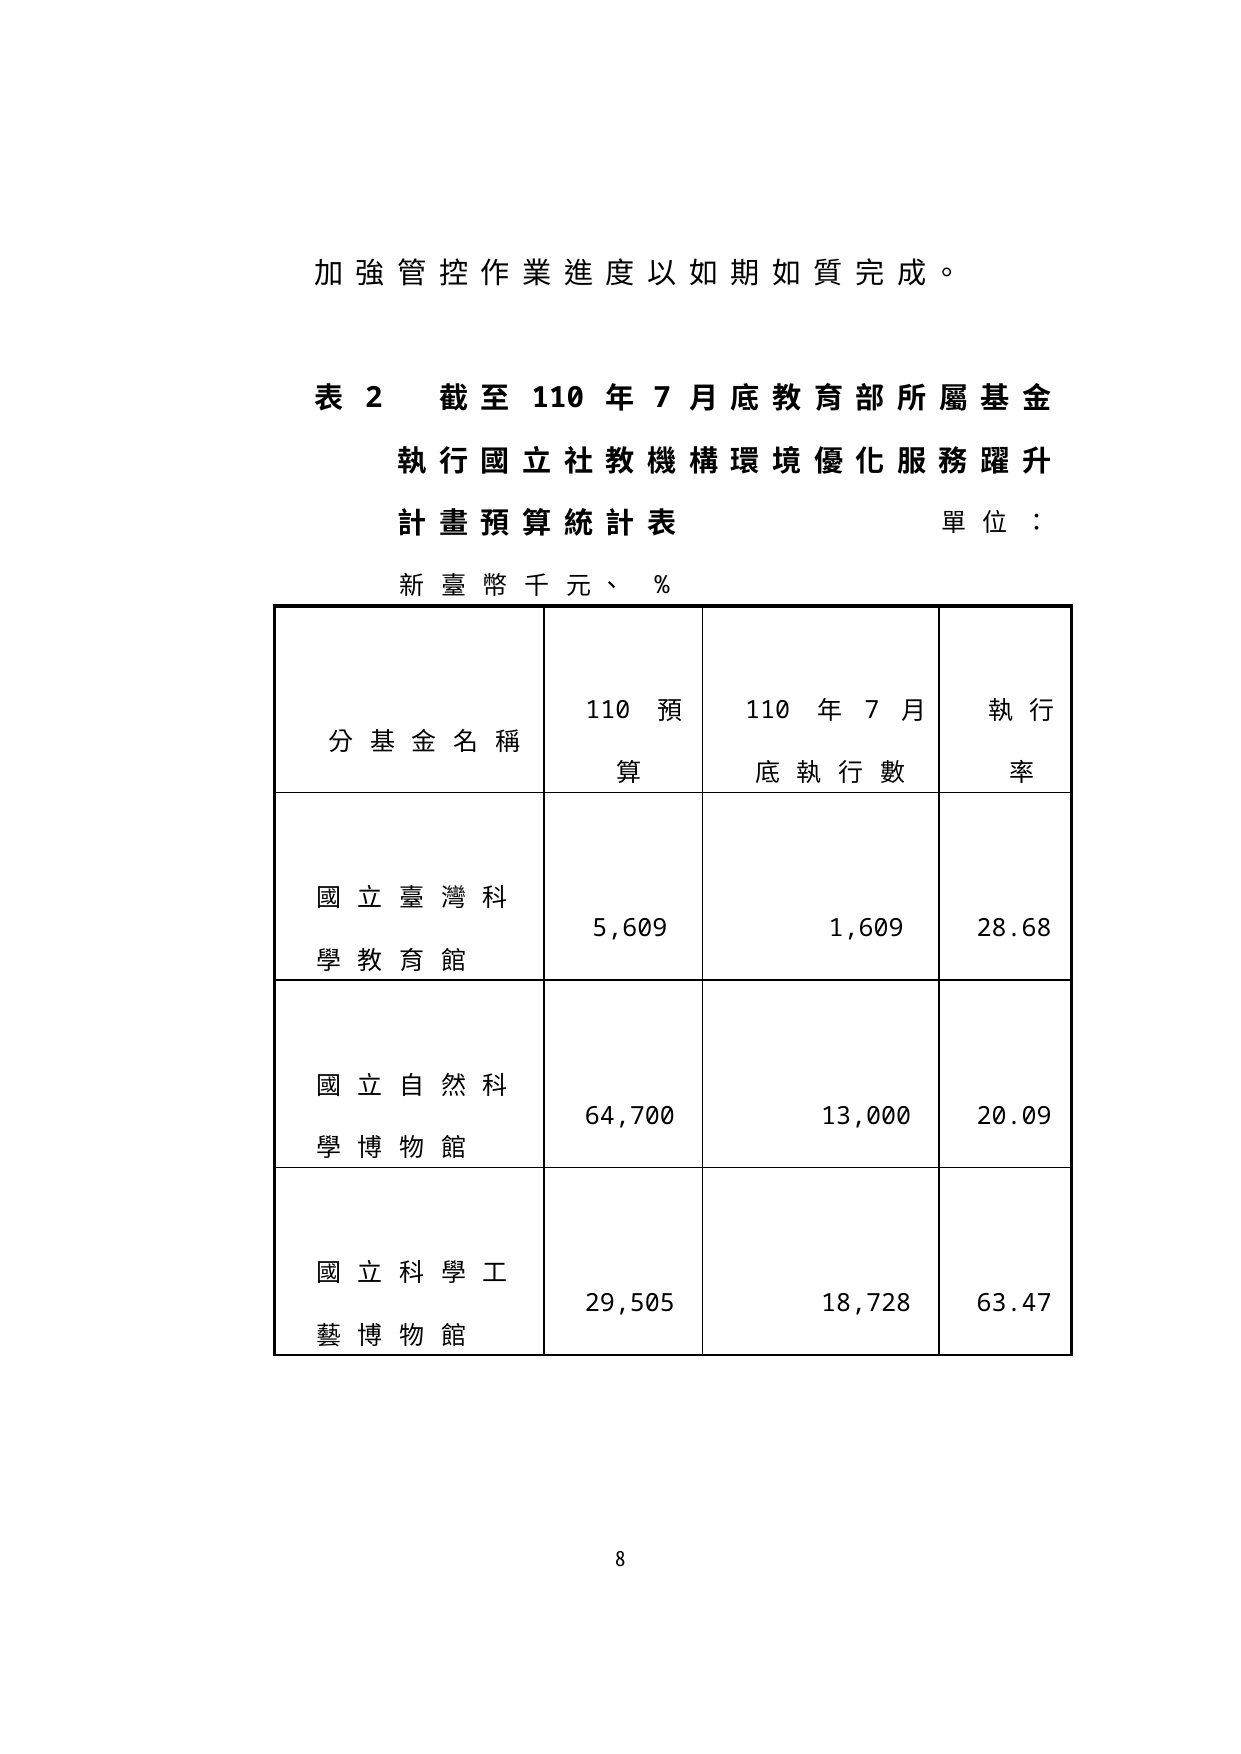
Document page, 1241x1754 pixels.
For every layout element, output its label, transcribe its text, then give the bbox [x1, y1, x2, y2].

table_header 執行率 [940, 608, 1070, 792]
table_cell 13,000 [703, 981, 938, 1167]
table_cell 29,505 [545, 1168, 702, 1354]
text 表2 截至110年7月底教育部所屬基金執行國立社教機構環境優化服務躍升計畫預算統計表 單位：新臺幣千元、% [271, 354, 1058, 604]
table_header 110年7月底執行數 [703, 608, 938, 792]
table_cell 20.09 [940, 981, 1070, 1167]
table_header 110預算 [545, 608, 702, 792]
table_cell 國立自然科學博物館 [276, 981, 543, 1167]
table_cell 國立臺灣科學教育館 [276, 793, 543, 979]
table_cell 28.68 [940, 793, 1070, 979]
table_cell 1,609 [703, 793, 938, 979]
table_cell 64,700 [545, 981, 702, 1167]
table_header 分基金名稱 [276, 608, 543, 792]
table_cell 5,609 [545, 793, 702, 979]
table_cell 18,728 [703, 1168, 938, 1354]
table_cell 63.47 [940, 1168, 1070, 1354]
table_cell 國立科學工藝博物館 [276, 1168, 543, 1354]
text 加強管控作業進度以如期如質完成。 [271, 229, 1058, 292]
